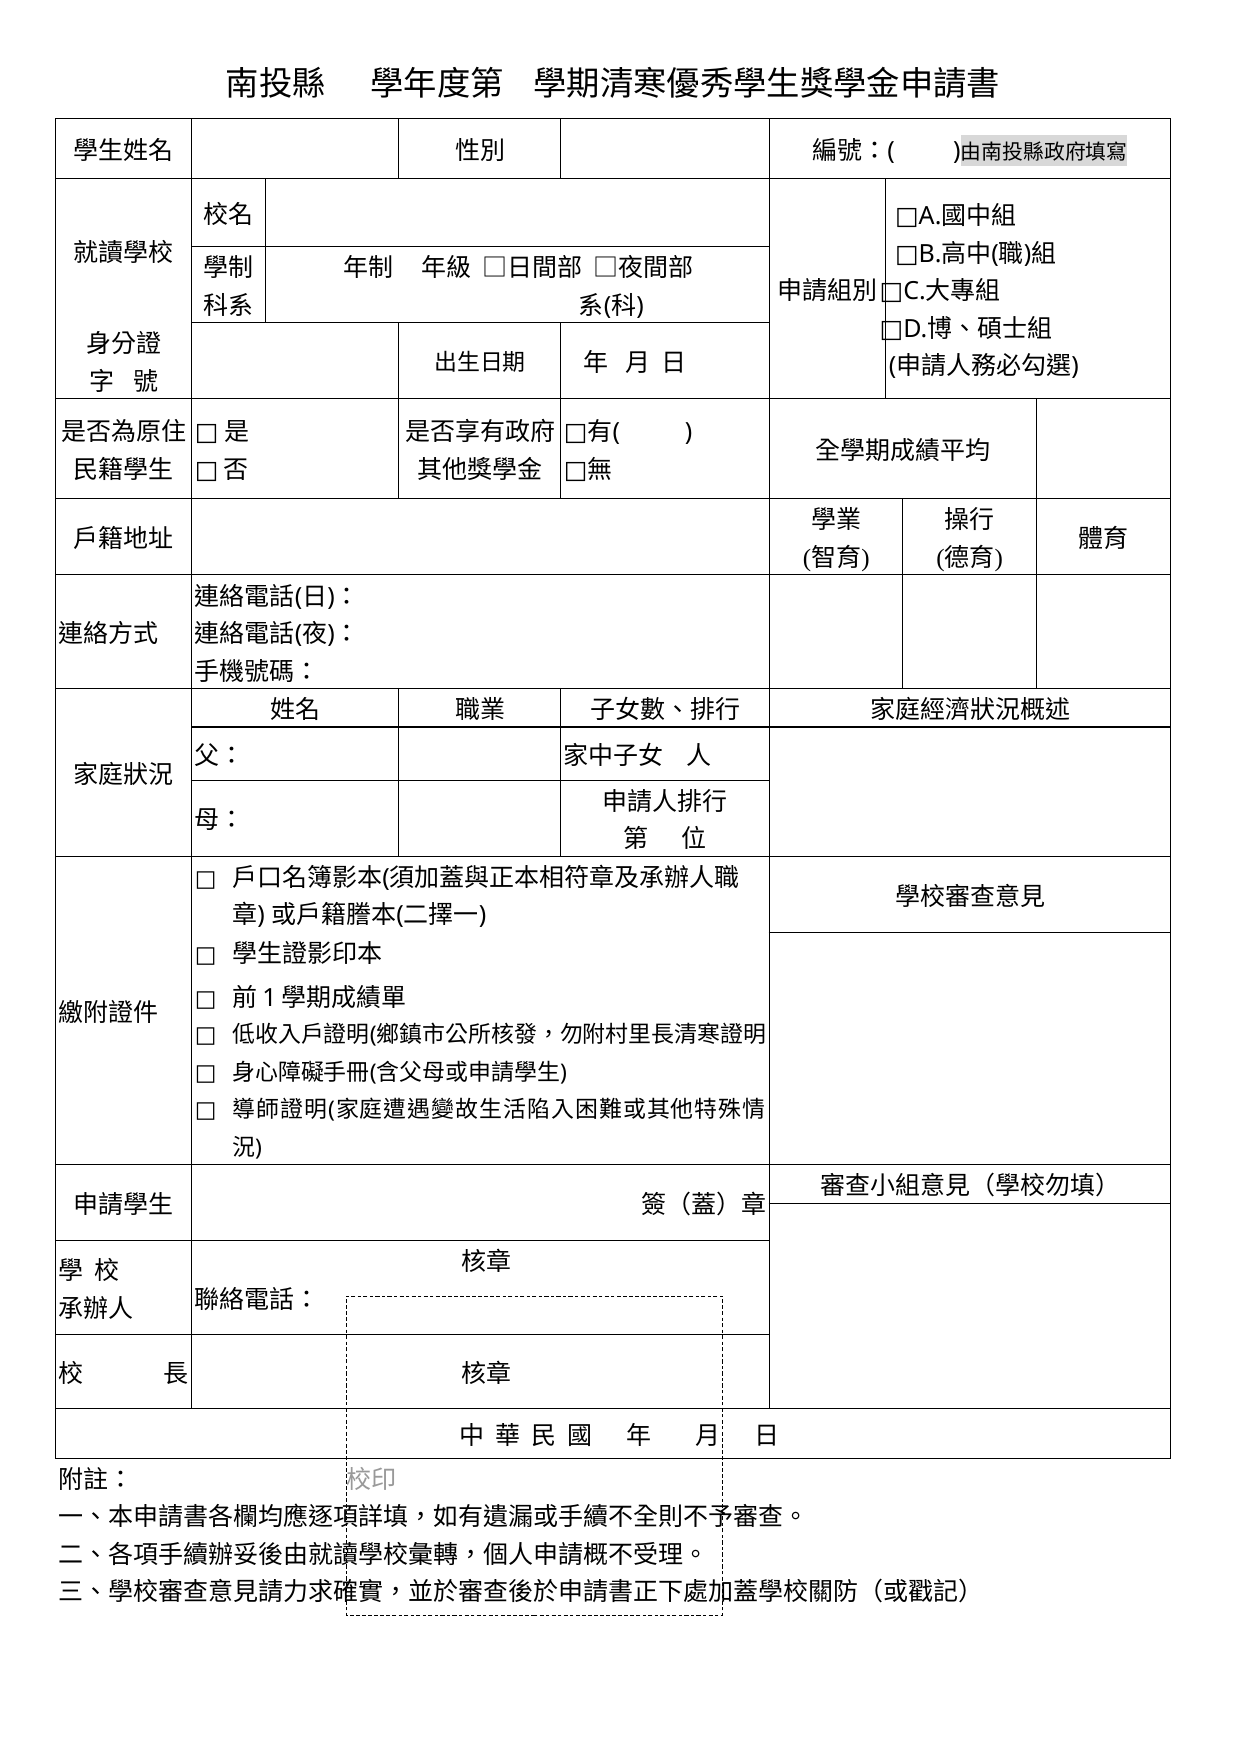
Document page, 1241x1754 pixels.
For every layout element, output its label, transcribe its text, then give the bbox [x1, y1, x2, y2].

table_cell 身分證 字 號 [56, 322, 191, 398]
table_cell 職業 [399, 689, 560, 726]
table_cell 家庭狀況 [56, 689, 191, 856]
table_cell [1037, 399, 1170, 498]
table_cell 申請組別 [770, 179, 885, 398]
table_cell □有( ) □無 [561, 399, 769, 498]
table_cell [903, 575, 1036, 688]
table_cell 核章 [192, 1335, 346, 1408]
table_cell 校長 [56, 1335, 191, 1408]
table_cell [770, 728, 1170, 856]
table_cell [399, 728, 560, 779]
table_cell 戶籍地址 [56, 499, 191, 574]
table_cell 申請學生 [56, 1165, 191, 1240]
table_cell 編號：( )由南投縣政府填寫 [770, 119, 1170, 178]
table_cell [399, 781, 560, 856]
table_cell 出生日期 [399, 323, 560, 398]
table_cell 年 月 日 [561, 323, 769, 398]
table_cell □ 是 □ 否 [192, 399, 398, 498]
table_cell 學制 科系 [192, 247, 265, 322]
table_cell 附註： 校印 一、本申請書各欄均應逐項詳填，如有遺漏或手續不全則不予審查。 二、各項手續辦妥後由就讀學校彙轉，個人申請概不受理。 三、學校審查意見請力求確實，並於審查後於申請書正下處加蓋學校關防（或戳記） [723, 1459, 1170, 1609]
table_cell 學業 (智育) [770, 499, 902, 574]
table_cell 子女數、排行 [561, 689, 769, 726]
table_cell 前1學期成績單 低收入戶證明(鄉鎮市公所核發，勿附村里長清寒證明 身󠆷心障礙手冊(含父母或申請學生) 導師證明(家庭遭遇變故生活陷入困難或其他特殊情況) [192, 975, 769, 1164]
table_cell 操行 (德育) [903, 499, 1036, 574]
table_cell 就讀學校 [56, 179, 191, 322]
table_cell [770, 575, 902, 688]
table_cell 申請人排行 第 位 [561, 781, 769, 856]
table_cell [192, 119, 398, 178]
table_cell [561, 119, 769, 178]
table_cell 全學期成績平均 [770, 399, 1036, 498]
table_cell 中 華 民 國 年 月 日 [56, 1409, 346, 1458]
table_cell 父： [192, 728, 398, 779]
table_cell 學生姓名 [56, 119, 191, 178]
table_cell 是否為原住民籍學生 [56, 399, 191, 498]
table_cell 年制 年級 □日間部 □夜間部 系(科) [266, 247, 769, 322]
table_cell 學校審查意見 [770, 857, 1170, 932]
table_cell 繳附證件 [56, 857, 191, 1164]
table_cell 學 校 承辦人 [56, 1241, 191, 1334]
table_cell 校名 [192, 179, 265, 246]
table_cell 家中子女 人 [561, 728, 769, 779]
table_cell [192, 499, 507, 574]
table_cell 戶口名簿影本(須加蓋與正本相符章及承辦人職章) 或戶籍謄本(二擇一) [192, 857, 769, 932]
table_cell 學生證影印本 [192, 932, 769, 975]
table_cell 核章 [723, 1335, 769, 1408]
table_cell [192, 323, 398, 398]
table_cell 簽（蓋）章 [192, 1165, 769, 1240]
table_cell 母： [192, 781, 398, 856]
table_cell 審查小組意見（學校勿填） [770, 1165, 1170, 1202]
table_cell □A.國中組 □B.高中(職)組 □C.大專組 □D.博、碩士組 (申請人務必勾選) [886, 179, 1170, 398]
table_cell 連絡電話(日)： 連絡電話(夜)： 手機號碼： [192, 575, 769, 688]
table_header 南投縣 學年度第 學期清寒優秀學生獎學金申請書 [56, 43, 1170, 118]
table_cell 姓名 [192, 689, 398, 726]
table_cell 是否享有政府其他獎學金 [399, 399, 560, 498]
table_cell [770, 1204, 1170, 1408]
table_cell 體育 [1037, 499, 1170, 574]
table_cell 連絡方式 [56, 575, 191, 688]
table_cell [508, 499, 769, 574]
table_cell [266, 179, 769, 246]
table_cell 性別 [399, 119, 560, 178]
table_cell 附註： 校印 一、本申請書各欄均應逐項詳填，如有遺漏或手續不全則不予審查。 二、各項手續辦妥後由就讀學校彙轉，個人申請概不受理。 三、學校審查意見請力求確實，並於審查後於申請書正下處加蓋學校關防（或戳記） [56, 1459, 346, 1609]
table_cell [770, 933, 1170, 1164]
table_cell 家庭經濟狀況概述 [770, 689, 1170, 726]
table_cell 核章 聯絡電話： [192, 1241, 769, 1334]
table_cell 中 華 民 國 年 月 日 [723, 1409, 1170, 1458]
table_cell [1037, 575, 1170, 688]
